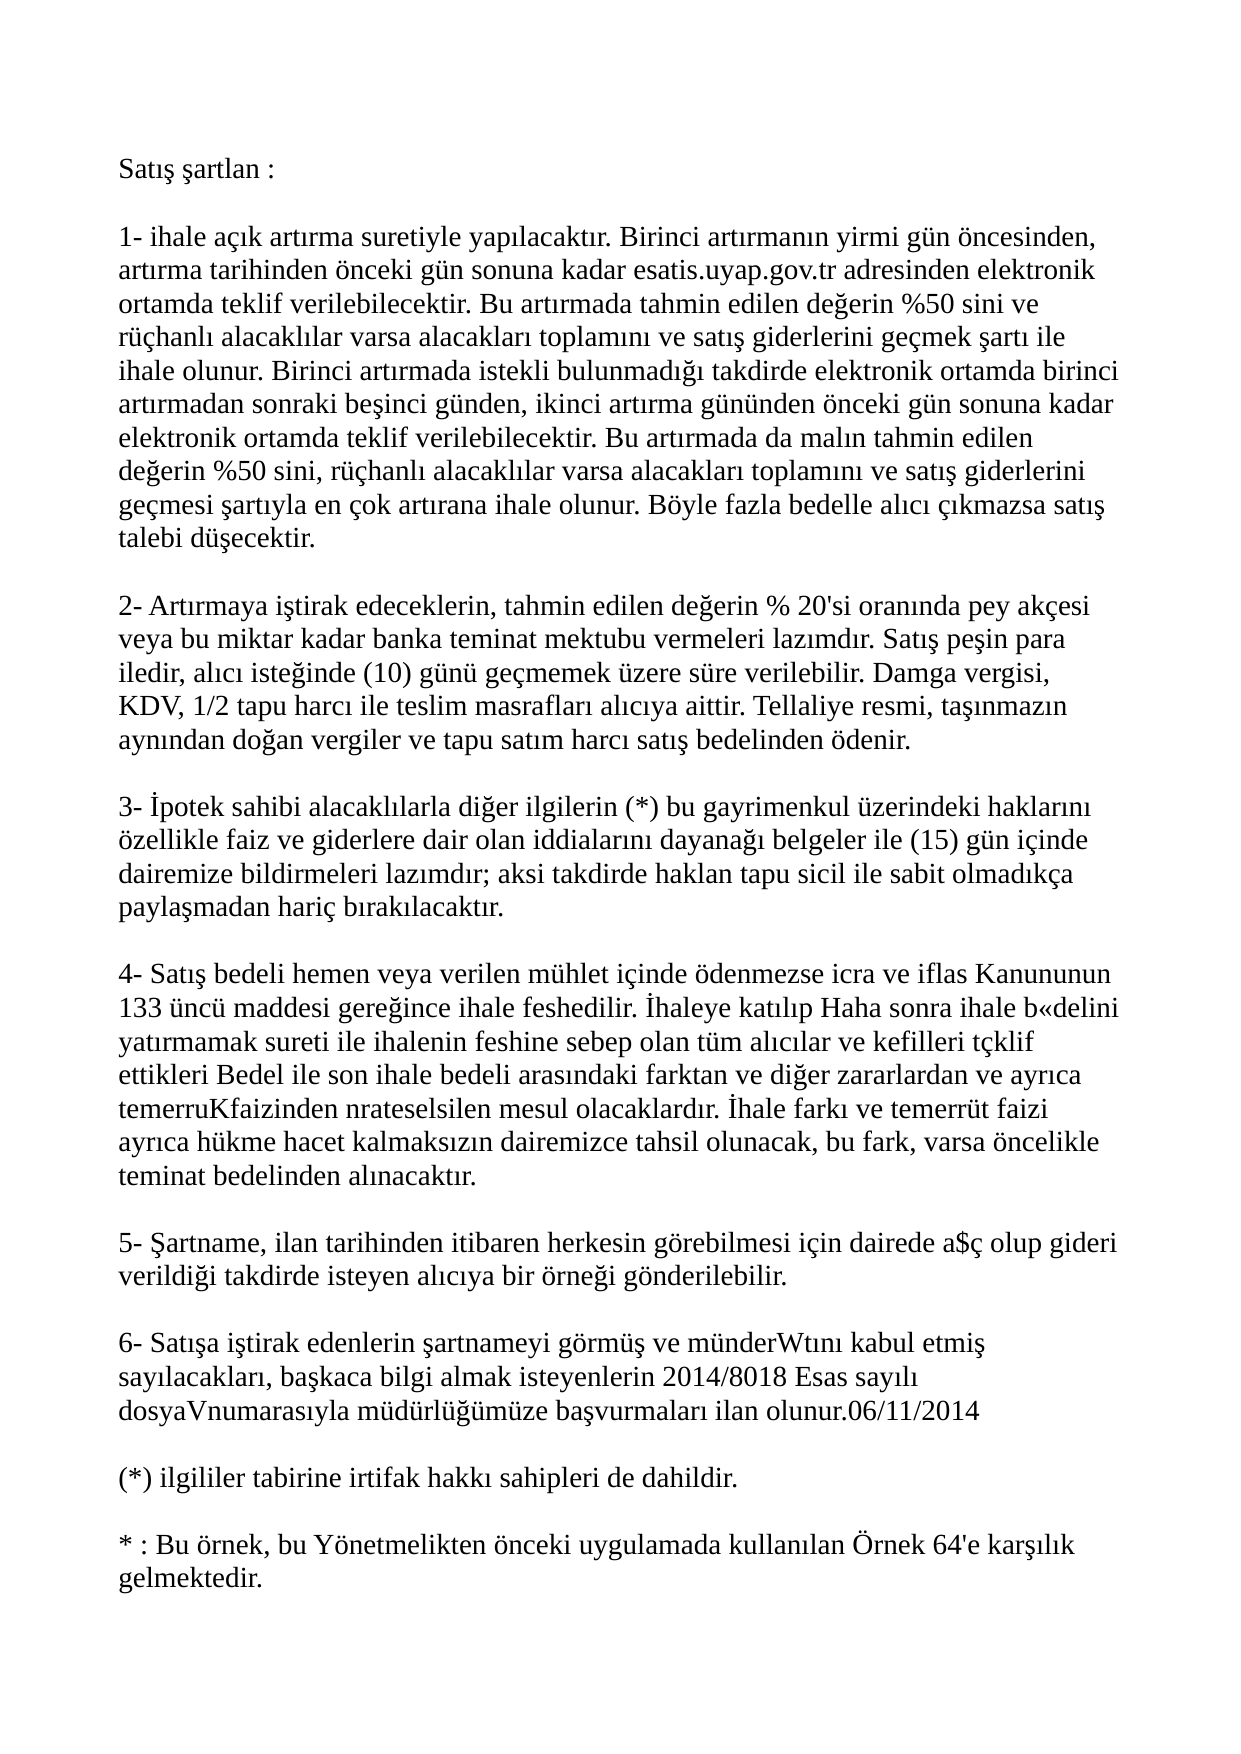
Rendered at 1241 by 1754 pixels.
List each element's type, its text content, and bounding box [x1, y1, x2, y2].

text 2- Artırmaya iştirak edeceklerin, tahmin edilen değerin % 20'si oranında pey akçesi veya bu miktar kadar banka teminat mektubu vermeleri lazımdır. Satış peşin para iledir, alıcı isteğinde (10) günü geçmemek üzere süre verilebilir. Damga vergisi, KDV, 1/2 tapu harcı ile teslim masrafları alıcıya aittir. Tellaliye resmi, taşınmazın aynından doğan vergiler ve tapu satım harcı satış bedelinden ödenir. [118, 588, 1122, 755]
text 3- İpotek sahibi alacaklılarla diğer ilgilerin (*) bu gayrimenkul üzerindeki haklarını özellikle faiz ve giderlere dair olan iddialarını dayanağı belgeler ile (15) gün içinde dairemize bildirmeleri lazımdır; aksi takdirde haklan tapu sicil ile sabit olmadıkça paylaşmadan hariç bırakılacaktır. [118, 789, 1122, 923]
text 1- ihale açık artırma suretiyle yapılacaktır. Birinci artırmanın yirmi gün öncesinden, artırma tarihinden önceki gün sonuna kadar esatis.uyap.gov.tr adresinden elektronik ortamda teklif verilebilecektir. Bu artırmada tahmin edilen değerin %50 sini ve rüçhanlı alacaklılar varsa alacakları toplamını ve satış giderlerini geçmek şartı ile ihale olunur. Birinci artırmada istekli bulunmadığı takdirde elektronik ortamda birinci artırmadan sonraki beşinci günden, ikinci artırma gününden önceki gün sonuna kadar elektronik ortamda teklif verilebilecektir. Bu artırmada da malın tahmin edilen değerin %50 sini, rüçhanlı alacaklılar varsa alacakları toplamını ve satış giderlerini geçmesi şartıyla en çok artırana ihale olunur. Böyle fazla bedelle alıcı çıkmazsa satış talebi düşecektir. [118, 219, 1122, 554]
text Satış şartlan : [118, 152, 1122, 185]
text (*) ilgililer tabirine irtifak hakkı sahipleri de dahildir. [118, 1460, 1122, 1493]
text * : Bu örnek, bu Yönetmelikten önceki uygulamada kullanılan Örnek 64'e karşılık gelmektedir. [118, 1527, 1122, 1594]
text 6- Satışa iştirak edenlerin şartnameyi görmüş ve münderWtını kabul etmiş sayılacakları, başkaca bilgi almak isteyenlerin 2014/8018 Esas sayılı dosyaVnumarasıyla müdürlüğümüze başvurmaları ilan olunur.06/11/2014 [118, 1326, 1122, 1426]
text 5- Şartname, ilan tarihinden itibaren herkesin görebilmesi için dairede a$ç olup gideri verildiği takdirde isteyen alıcıya bir örneği gönderilebilir. [118, 1225, 1122, 1292]
text 4- Satış bedeli hemen veya verilen mühlet içinde ödenmezse icra ve iflas Kanununun 133 üncü maddesi gereğince ihale feshedilir. İhaleye katılıp Haha sonra ihale b«delini yatırmamak sureti ile ihalenin feshine sebep olan tüm alıcılar ve kefilleri tçklif ettikleri Bedel ile son ihale bedeli arasındaki farktan ve diğer zararlardan ve ayrıca temerruKfaizinden nrateselsilen mesul olacaklardır. İhale farkı ve temerrüt faizi ayrıca hükme hacet kalmaksızın dairemizce tahsil olunacak, bu fark, varsa öncelikle teminat bedelinden alınacaktır. [118, 957, 1122, 1191]
